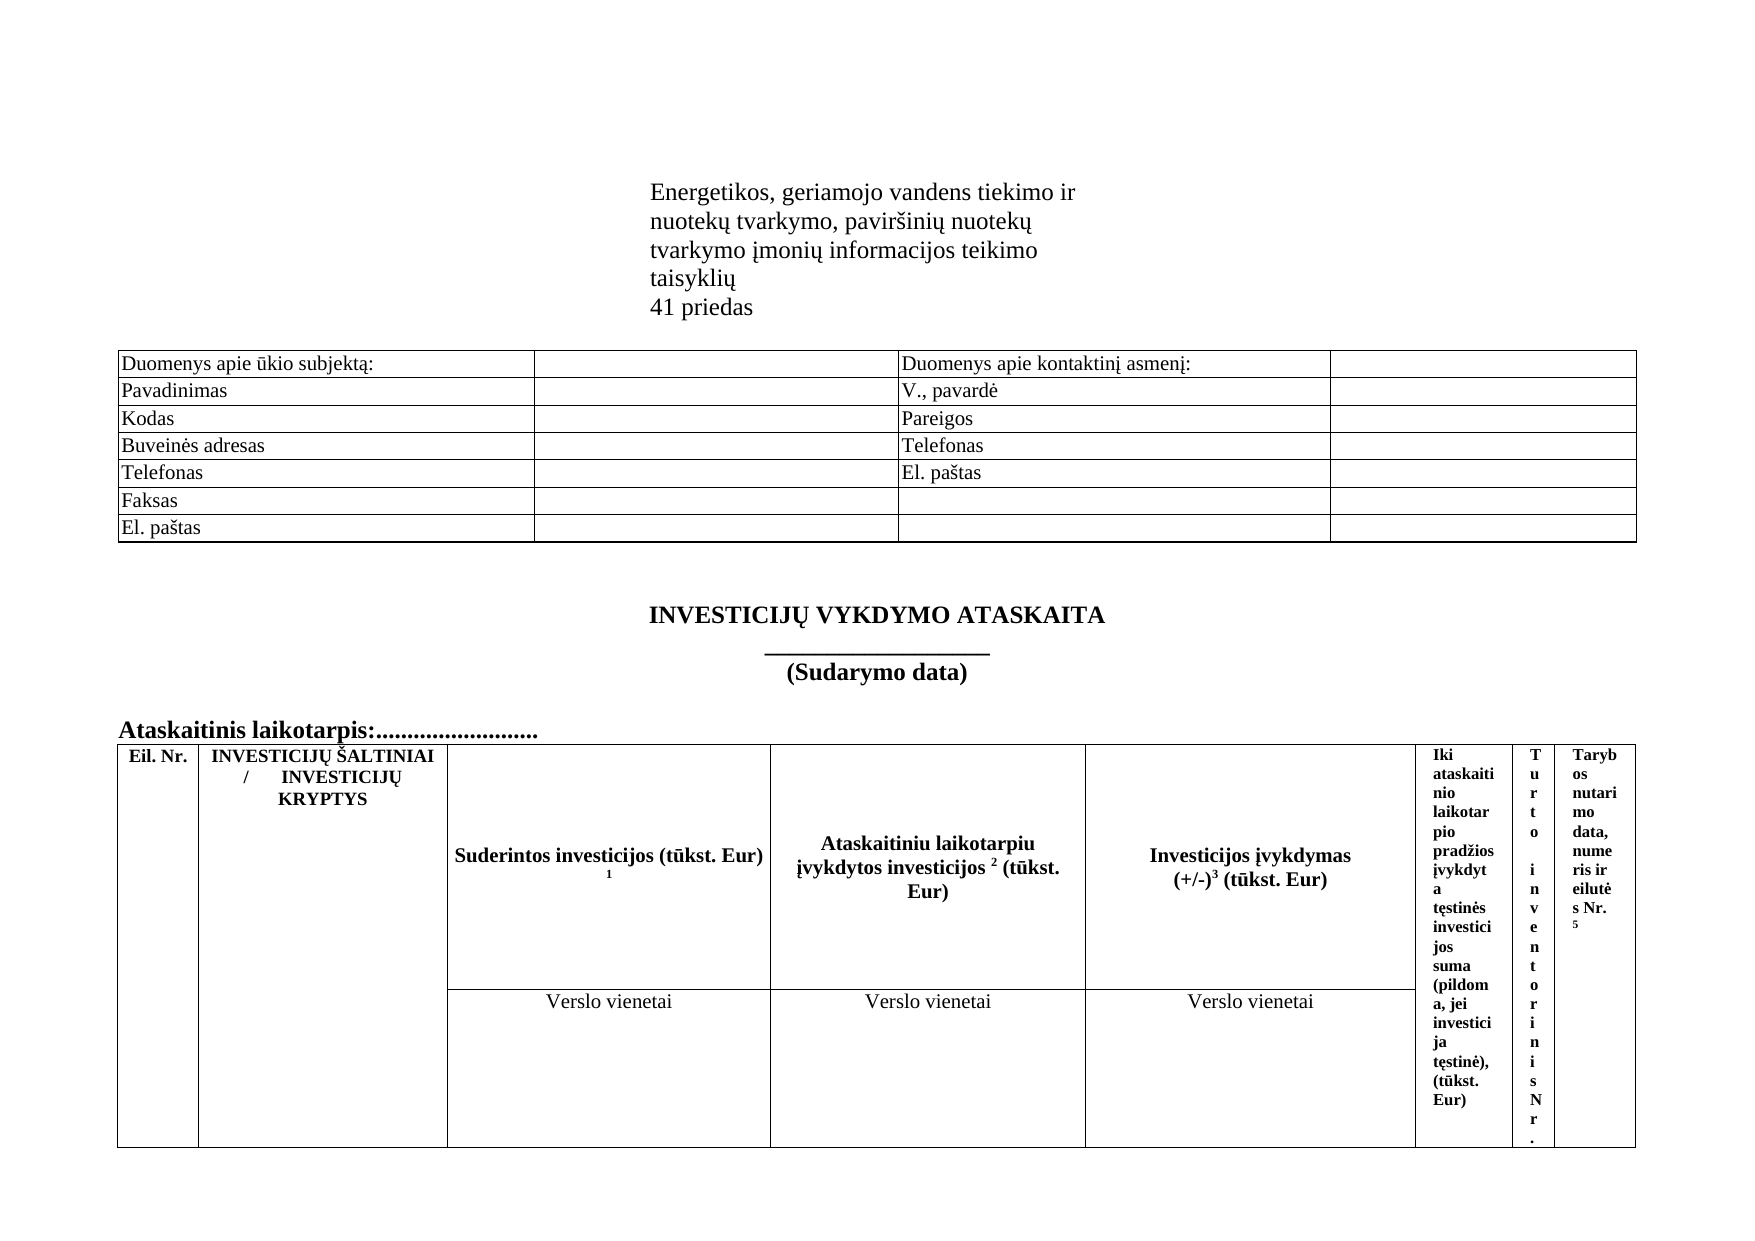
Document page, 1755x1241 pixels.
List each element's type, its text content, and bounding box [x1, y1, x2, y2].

table_header Suderintos investicijos (tūkst. Eur) 1 [448, 745, 770, 988]
table_header Duomenys apie kontaktinį asmenį: [899, 351, 1330, 377]
table_cell Pavadinimas [119, 378, 534, 404]
text INVESTICIJŲ VYKDYMO ATASKAITA [118, 600, 1636, 629]
table_cell [535, 406, 898, 432]
table_cell Verslo vienetai [448, 990, 770, 1147]
table_cell Pareigos [899, 406, 1330, 432]
text (Sudarymo data) [118, 657, 1636, 686]
text tvarkymo įmonių informacijos teikimo [118, 235, 1636, 263]
table_cell Verslo vienetai [1086, 990, 1415, 1147]
table_cell Telefonas [899, 433, 1330, 459]
text __________________ [118, 629, 1636, 657]
text taisyklių [118, 263, 1636, 292]
table_header [535, 351, 898, 377]
table_cell Verslo vienetai [771, 990, 1085, 1147]
table_cell Telefonas [119, 460, 534, 487]
table_cell El. paštas [899, 460, 1330, 487]
table_header Iki ataskaitinio laikotarpio pradžios įvykdyta tęstinės investicijos suma (pildoma, jei investicija tęstinė), (tūkst. Eur) [1416, 745, 1512, 1147]
table_cell [535, 515, 898, 541]
table_header Ataskaitiniu laikotarpiu įvykdytos investicijos 2 (tūkst. Eur) [771, 745, 1085, 988]
table_cell [535, 488, 898, 514]
table_cell [535, 378, 898, 404]
table_header INVESTICIJŲ ŠALTINIAI / INVESTICIJŲ KRYPTYS [199, 745, 447, 1147]
table_cell [1331, 406, 1636, 432]
table_cell [535, 460, 898, 487]
table_cell Kodas [119, 406, 534, 432]
table_cell [535, 433, 898, 459]
table_cell [899, 488, 1330, 514]
text 41 priedas [118, 292, 1636, 321]
table_header Eil. Nr. [118, 745, 198, 1147]
table_header Duomenys apie ūkio subjektą: [119, 351, 534, 377]
table_cell [1331, 378, 1636, 404]
table_cell [1331, 488, 1636, 514]
table_cell [1331, 515, 1636, 541]
text Ataskaitinis laikotarpis:.......................... [118, 715, 1636, 744]
table_cell Buveinės adresas [119, 433, 534, 459]
text Energetikos, geriamojo vandens tiekimo ir [118, 177, 1636, 206]
table_cell Faksas [119, 488, 534, 514]
table_header Investicijos įvykdymas (+/-)3 (tūkst. Eur) [1086, 745, 1415, 988]
table_header Tarybos nutarimo data, numeris ir eilutės Nr. 5 [1555, 745, 1635, 1147]
table_cell [1331, 460, 1636, 487]
table_cell [899, 515, 1330, 541]
table_header Turto inventorinis Nr. [1513, 745, 1554, 1147]
table_cell [1331, 433, 1636, 459]
table_cell V., pavardė [899, 378, 1330, 404]
table_cell El. paštas [119, 515, 534, 541]
text nuotekų tvarkymo, paviršinių nuotekų [118, 206, 1636, 235]
table_header [1331, 351, 1636, 377]
